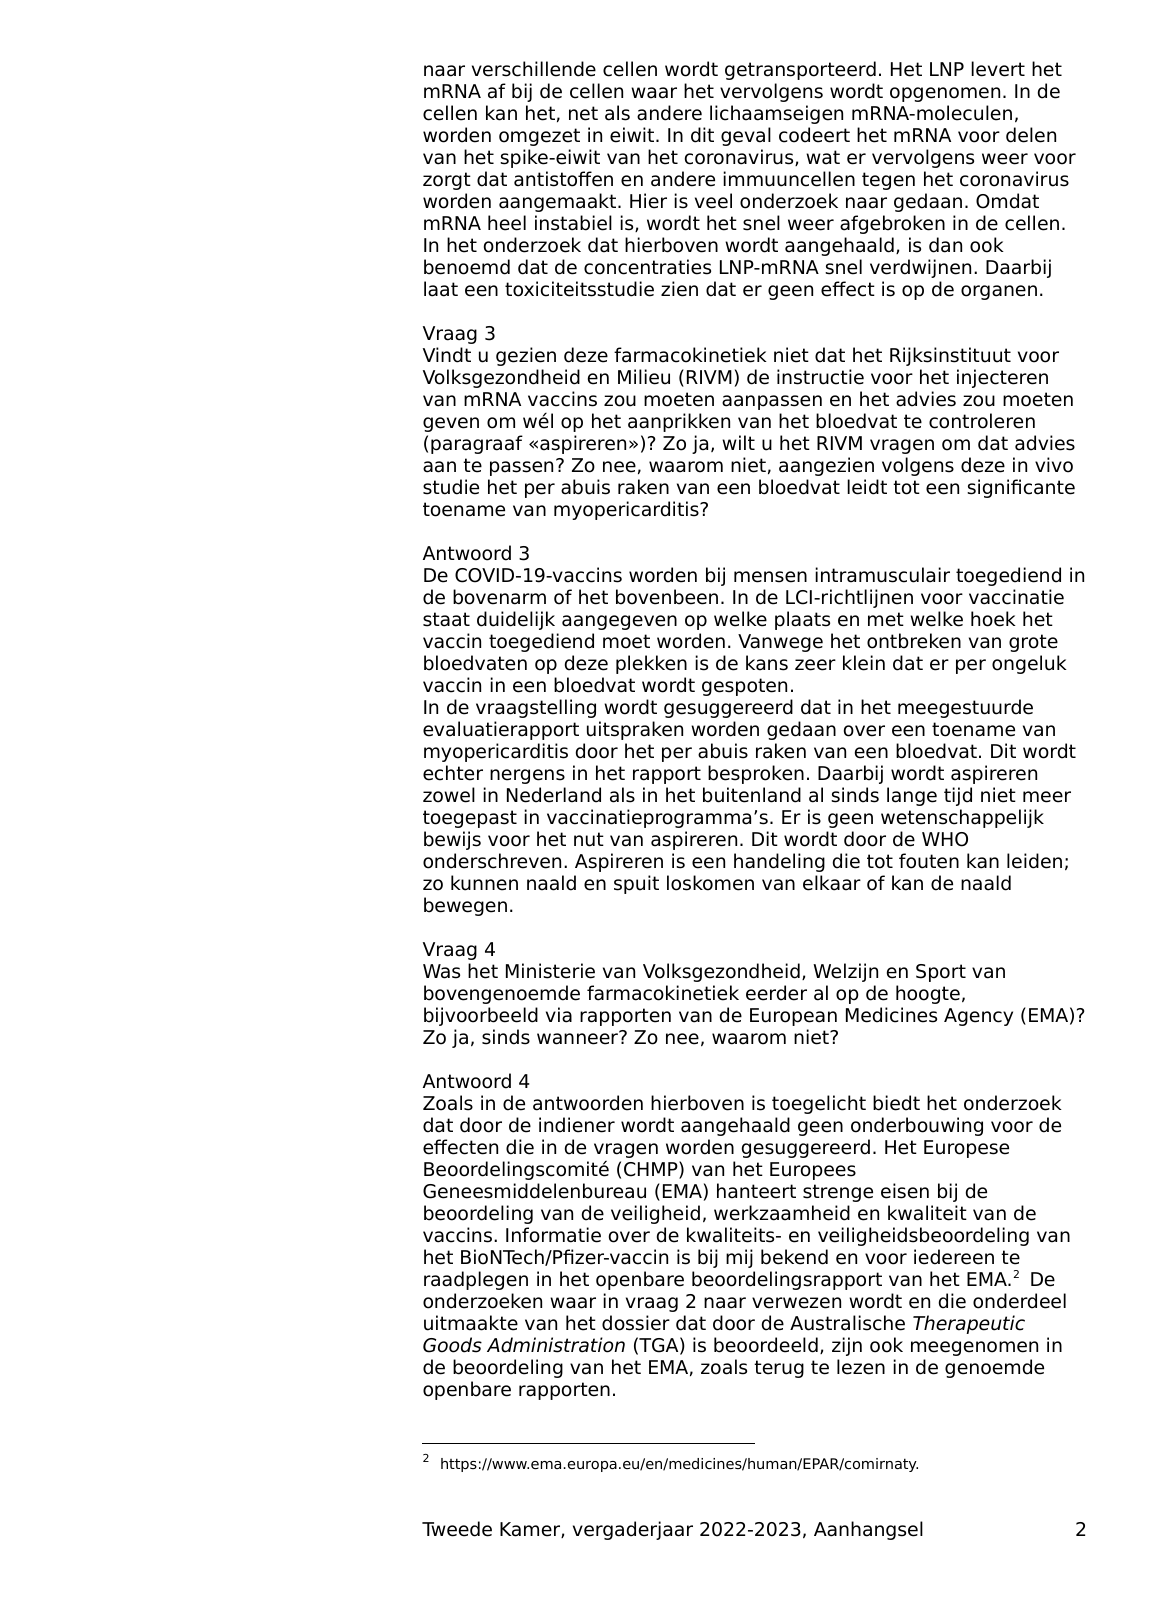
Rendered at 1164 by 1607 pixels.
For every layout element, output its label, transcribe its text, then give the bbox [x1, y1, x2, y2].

text Vindt u gezien deze farmacokinetiek niet dat het Rijksinstituut voor Volksgezondheid en Milieu (RIVM) de instructie voor het injecteren van mRNA vaccins zou moeten aanpassen en het advies zou moeten geven om wél op het aanprikken van het bloedvat te controleren (paragraaf «aspireren»)? Zo ja, wilt u het RIVM vragen om dat advies aan te passen? Zo nee, waarom niet, aangezien volgens deze in vivo studie het per abuis raken van een bloedvat leidt tot een significante toename van myopericarditis? [422, 345, 1087, 521]
text Vraag 4 [422, 939, 1087, 961]
text Was het Ministerie van Volksgezondheid, Welzijn en Sport van bovengenoemde farmacokinetiek eerder al op de hoogte, bijvoorbeeld via rapporten van de European Medicines Agency (EMA)? Zo ja, sinds wanneer? Zo nee, waarom niet? [422, 961, 1087, 1049]
text Antwoord 3 [422, 543, 1087, 565]
text In de vraagstelling wordt gesuggereerd dat in het meegestuurde evaluatierapport uitspraken worden gedaan over een toename van myopericarditis door het per abuis raken van een bloedvat. Dit wordt echter nergens in het rapport besproken. Daarbij wordt aspireren zowel in Nederland als in het buitenland al sinds lange tijd niet meer toegepast in vaccinatieprogramma’s. Er is geen wetenschappelijk bewijs voor het nut van aspireren. Dit wordt door de WHO onderschreven. Aspireren is een handeling die tot fouten kan leiden; zo kunnen naald en spuit loskomen van elkaar of kan de naald bewegen. [422, 697, 1087, 917]
text Vraag 3 [422, 323, 1087, 345]
text Zoals in de antwoorden hierboven is toegelicht biedt het onderzoek dat door de indiener wordt aangehaald geen onderbouwing voor de effecten die in de vragen worden gesuggereerd. Het Europese Beoordelingscomité (CHMP) van het Europees Geneesmiddelenbureau (EMA) hanteert strenge eisen bij de beoordeling van de veiligheid, werkzaamheid en kwaliteit van de vaccins. Informatie over de kwaliteits- en veiligheidsbeoordeling van het BioNTech/Pfizer-vaccin is bij mij bekend en voor iedereen te raadplegen in het openbare beoordelingsrapport van het EMA. De onderzoeken waar in vraag 2 naar verwezen wordt en die onderdeel uitmaakte van het dossier dat door de Australische Therapeutic Goods Administration (TGA) is beoordeeld, zijn ook meegenomen in de beoordeling van het EMA, zoals terug te lezen in de genoemde openbare rapporten. [422, 1093, 1087, 1401]
text https://www.ema.europa.eu/en/medicines/human/EPAR/comirnaty. [422, 1452, 1087, 1474]
text Antwoord 4 [422, 1071, 1087, 1093]
text naar verschillende cellen wordt getransporteerd. Het LNP levert het mRNA af bij de cellen waar het vervolgens wordt opgenomen. In de cellen kan het, net als andere lichaamseigen mRNA-moleculen, worden omgezet in eiwit. In dit geval codeert het mRNA voor delen van het spike-eiwit van het coronavirus, wat er vervolgens weer voor zorgt dat antistoffen en andere immuuncellen tegen het coronavirus worden aangemaakt. Hier is veel onderzoek naar gedaan. Omdat mRNA heel instabiel is, wordt het snel weer afgebroken in de cellen. In het onderzoek dat hierboven wordt aangehaald, is dan ook benoemd dat de concentraties LNP-mRNA snel verdwijnen. Daarbij laat een toxiciteitsstudie zien dat er geen effect is op de organen. [422, 59, 1087, 301]
text De COVID-19-vaccins worden bij mensen intramusculair toegediend in de bovenarm of het bovenbeen. In de LCI-richtlijnen voor vaccinatie staat duidelijk aangegeven op welke plaats en met welke hoek het vaccin toegediend moet worden. Vanwege het ontbreken van grote bloedvaten op deze plekken is de kans zeer klein dat er per ongeluk vaccin in een bloedvat wordt gespoten. [422, 565, 1087, 697]
